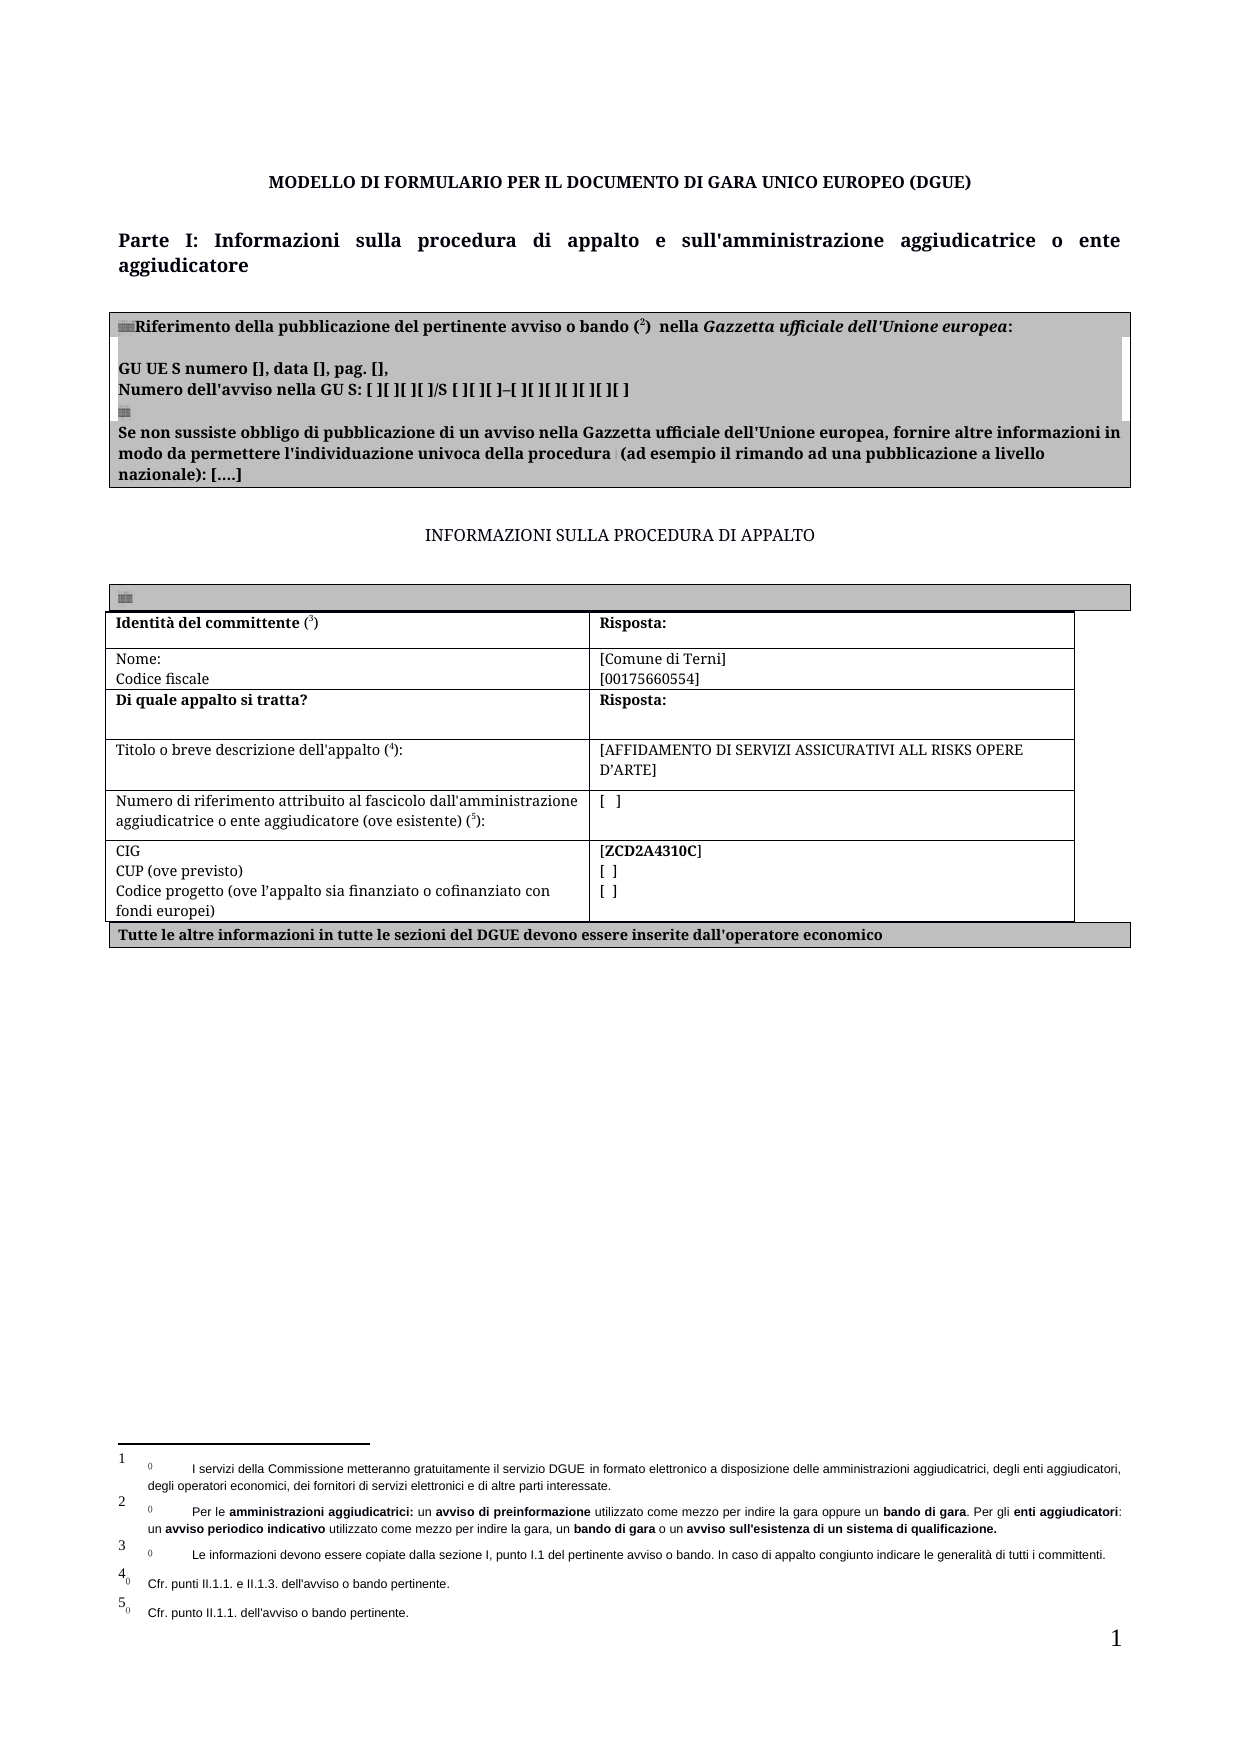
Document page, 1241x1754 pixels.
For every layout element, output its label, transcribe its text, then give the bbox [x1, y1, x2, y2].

text Tutte le altre informazioni in tutte le sezioni del DGUE devono essere inserite dall'operatore economico [110, 923, 1130, 947]
text Le informazioni richieste dalla parte I saranno acquisite automaticamente a condizione che per generare e compilare il DGUE sia utilizzato il servizio DGUE in formato elettronico. In caso contrario tali informazioni devono essere inserite dall'operatore economico. [110, 585, 1130, 610]
text Se non è pubblicato un avviso di indizione di gara nella GU UE, l'amministrazione aggiudicatrice o l'ente aggiudicatore deve compilare le informazioni in modo da permettere l'individuazione univoca della procedura di appalto: [118, 400, 1122, 418]
text () Per le amministrazioni aggiudicatrici: un avviso di preinformazione utilizzato come mezzo per indire la gara oppure un bando di gara. Per gli enti aggiudicatori: un avviso periodico indicativo utilizzato come mezzo per indire la gara, un bando di gara o un avviso sull'esistenza di un sistema di qualificazione. [118, 1493, 1122, 1536]
text Se non sussiste obbligo di pubblicazione di un avviso nella Gazzetta ufficiale dell'Unione europea, fornire altre informazioni in modo da permettere l'individuazione univoca della procedura di appalto (ad esempio il rimando ad una pubblicazione a livello nazionale): [….] [110, 418, 1130, 487]
table_cell [Comune di Terni] [00175660554] [590, 649, 1074, 688]
text () I servizi della Commissione metteranno gratuitamente il servizio DGUE in formato elettronico a disposizione delle amministrazioni aggiudicatrici, degli enti aggiudicatori, degli operatori economici, dei fornitori di servizi elettronici e di altre parti interessate. [118, 1450, 1122, 1493]
table_cell [AFFIDAMENTO DI SERVIZI ASSICURATIVI ALL RISKS OPERE D’ARTE] [590, 740, 1074, 789]
table_header Identità del committente () [106, 613, 589, 648]
table_cell Risposta: [590, 690, 1074, 739]
text Per le procedure di appalto per le quali è stato pubblicato un avviso di indizione di gara nella Gazzetta ufficiale dell'Unione europea le informazioni richieste dalla parte I saranno acquisite automaticamente, a condizione che per generare e compilare il DGUE sia utilizzato il servizio DGUE elettronico (). Riferimento della pubblicazione del pertinente avviso o bando () nella Gazzetta ufficiale dell'Unione europea: [110, 313, 1130, 337]
table_cell Numero di riferimento attribuito al fascicolo dall'amministrazione aggiudicatrice o ente aggiudicatore (ove esistente) (): [106, 791, 589, 840]
text Numero dell'avviso nella GU S: [ ][ ][ ][ ]/S [ ][ ][ ]–[ ][ ][ ][ ][ ][ ][ ] [118, 379, 1122, 400]
title Parte I: Informazioni sulla procedura di appalto e sull'amministrazione aggiudicatrice o ente aggiudicatore [118, 227, 1122, 278]
table_cell [ ] [590, 791, 1074, 840]
table_cell Di quale appalto si tratta? [106, 690, 589, 739]
table_cell Titolo o breve descrizione dell'appalto (): [106, 740, 589, 789]
title Informazioni sulla procedura di appalto [118, 524, 1122, 546]
table_header Risposta: [590, 613, 1074, 648]
table_cell Nome: Codice fiscale [106, 649, 589, 688]
table_cell CIG CUP (ove previsto) Codice progetto (ove l’appalto sia finanziato o cofinanziato con fondi europei) [106, 841, 589, 921]
table_cell [ZCD2A4310C] [ ] [ ] [590, 841, 1074, 921]
text GU UE S numero [], data [], pag. [], [118, 358, 1122, 379]
text ModEllo di formulario per il documento di gara unico europeo (DGUE) [118, 170, 1122, 193]
